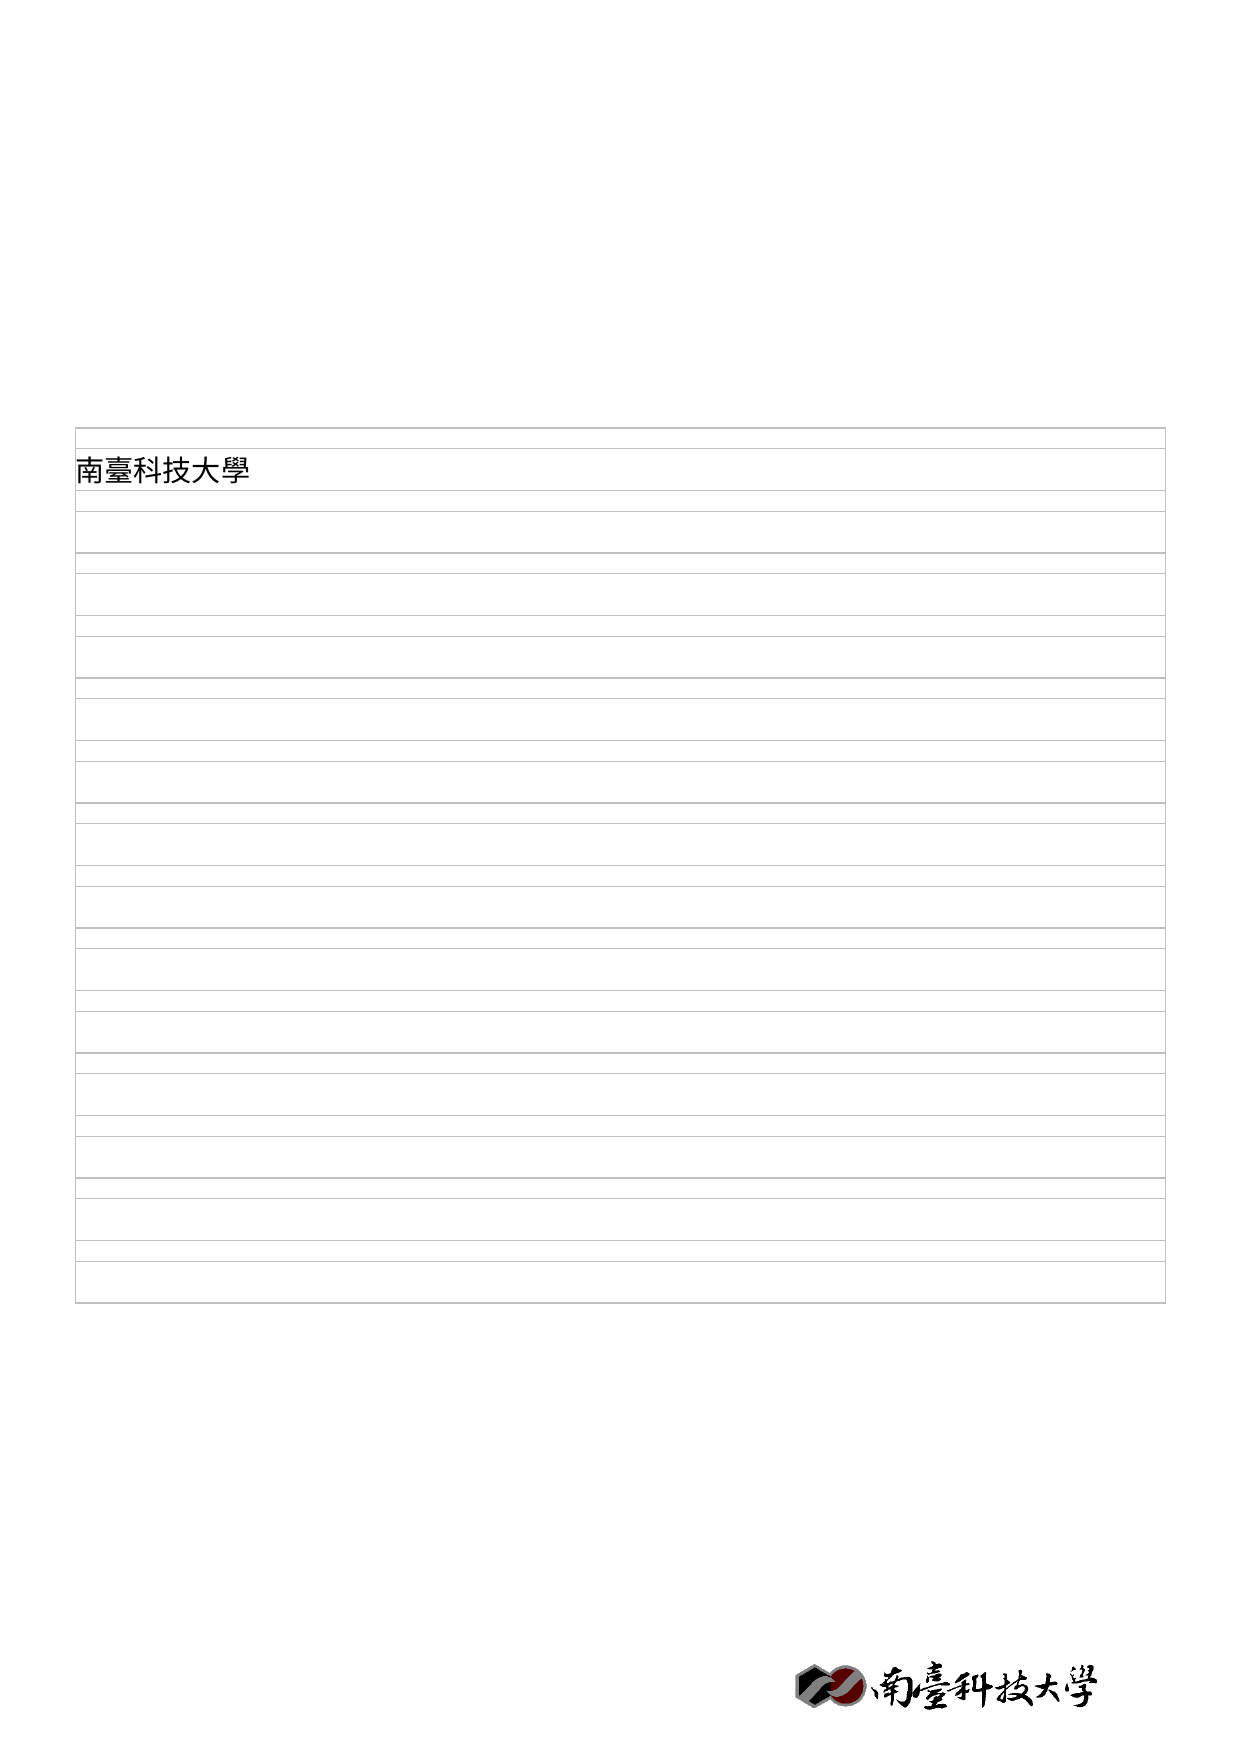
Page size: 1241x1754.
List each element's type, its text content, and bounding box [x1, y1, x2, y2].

text [76, 429, 1065, 448]
text 南臺科技大學 [76, 449, 1065, 490]
